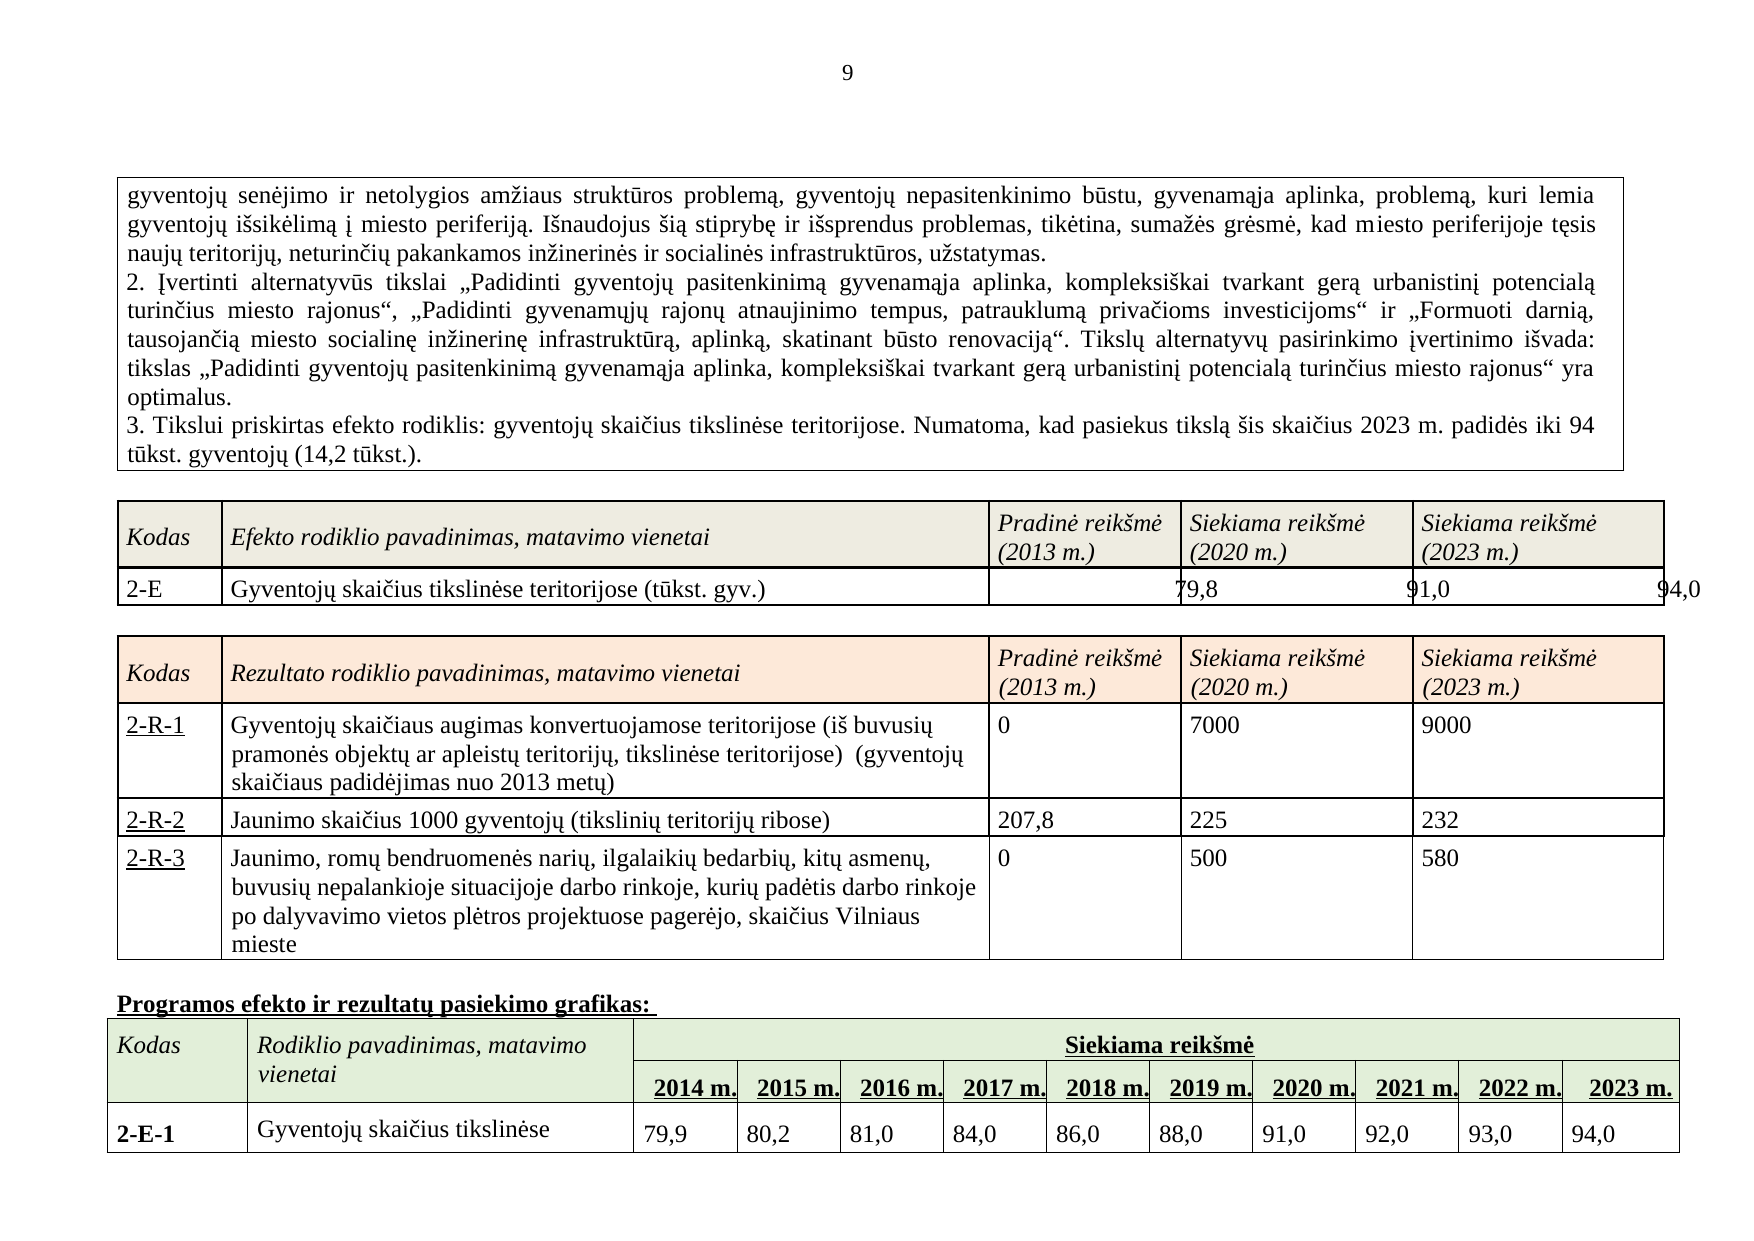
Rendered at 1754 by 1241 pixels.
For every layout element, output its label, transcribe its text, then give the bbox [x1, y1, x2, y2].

table_cell 2-E [119, 569, 221, 604]
table_header [634, 1019, 840, 1060]
table_cell 225 [1182, 799, 1412, 835]
table_header [1459, 1019, 1562, 1060]
table_header [943, 1019, 1046, 1060]
table_header Pradinė reikšmė (2013 m.) [990, 502, 1180, 566]
table_cell Gyventojų skaičiaus augimas konvertuojamose teritorijose (iš buvusių pramonės objektų ar apleistų teritorijų, tikslinėse teritorijose) (gyventojų skaičiaus padidėjimas nuo 2013 metų) [223, 704, 988, 797]
table_cell 88,0 [1150, 1103, 1252, 1152]
table_header Siekiama reikšmė (2020 m.) [1182, 502, 1412, 566]
table_cell 2016 m. [841, 1061, 943, 1102]
table_cell 91,0 [1253, 1103, 1355, 1152]
table_cell 9000 [1414, 704, 1663, 797]
table_header Rezultato rodiklio pavadinimas, matavimo vienetai [223, 637, 988, 702]
table_cell 93,0 [1459, 1103, 1562, 1152]
table_cell 7000 [1182, 704, 1412, 797]
table_cell Jaunimo, romų bendruomenės narių, ilgalaikių bedarbių, kitų asmenų, buvusių nepalankioje situacijoje darbo rinkoje, kurių padėtis darbo rinkoje po dalyvavimo vietos plėtros projektuose pagerėjo, skaičius Vilniaus mieste [222, 837, 989, 959]
table_cell 2021 m. [1356, 1061, 1458, 1102]
table_cell 2019 m. [1150, 1061, 1252, 1102]
table_cell 500 [1182, 837, 1412, 959]
table_header [840, 1019, 943, 1060]
table_cell 86,0 [1047, 1103, 1149, 1152]
table_cell 2023 m. [1563, 1061, 1679, 1102]
table_cell 2-E-1 [108, 1103, 247, 1152]
table_cell 207,8 [990, 799, 1180, 835]
table_cell 2020 m. [1253, 1061, 1355, 1102]
table_header Kodas [108, 1019, 247, 1102]
table_cell 94,0 [1414, 569, 1663, 604]
table_cell Gyventojų skaičius tikslinėse teritorijose (tūkst. gyv.) [223, 569, 988, 604]
table_header Kodas [119, 502, 221, 566]
table_cell 0 [990, 704, 1180, 797]
table_cell 84,0 [944, 1103, 1046, 1152]
table_cell 2018 m. [1047, 1061, 1149, 1102]
text 2. Įvertinti alternatyvūs tikslai „Padidinti gyventojų pasitenkinimą gyvenamąja aplinka, kompleksiškai tvarkant gerą urbanistinį potencialą turinčius miesto rajonus“, „Padidinti gyvenamųjų rajonų atnaujinimo tempus, patrauklumą privačioms investicijoms“ ir „Formuoti darnią, tausojančią miesto socialinę inžinerinę infrastruktūrą, aplinką, skatinant būsto renovaciją“. Tikslų alternatyvų pasirinkimo įvertinimo išvada: tikslas „Padidinti gyventojų pasitenkinimą gyvenamąja aplinka, kompleksiškai tvarkant gerą urbanistinį potencialą turinčius miesto rajonus“ yra optimalus. [118, 263, 1623, 407]
table_cell 80,2 [738, 1103, 840, 1152]
table_header Siekiama reikšmė [1046, 1019, 1253, 1060]
table_cell 92,0 [1356, 1103, 1458, 1152]
table_cell Jaunimo skaičius 1000 gyventojų (tikslinių teritorijų ribose) [223, 799, 988, 835]
table_header Kodas [119, 637, 221, 702]
table_cell 232 [1414, 799, 1663, 835]
table_cell 0 [990, 837, 1181, 959]
table_header [1562, 1019, 1679, 1060]
table_cell 91,0 [1182, 569, 1412, 604]
table_header Efekto rodiklio pavadinimas, matavimo vienetai [223, 502, 988, 566]
table_cell 94,0 [1563, 1103, 1679, 1152]
text gyventojų senėjimo ir netolygios amžiaus struktūros problemą, gyventojų nepasitenkinimo būstu, gyvenamąja aplinka, problemą, kuri lemia gyventojų išsikėlimą į miesto periferiją. Išnaudojus šią stiprybę ir išsprendus problemas, tikėtina, sumažės grėsmė, kad miesto periferijoje tęsis naujų teritorijų, neturinčių pakankamos inžinerinės ir socialinės infrastruktūros, užstatymas. [118, 178, 1623, 263]
table_header Siekiama reikšmė (2023 m.) [1414, 637, 1663, 702]
table_cell 2-R-2 [119, 799, 221, 835]
table_header Pradinė reikšmė (2013 m.) [990, 637, 1180, 702]
table_header Siekiama reikšmė (2020 m.) [1182, 637, 1412, 702]
table_cell Gyventojų skaičius tikslinėse [248, 1103, 633, 1152]
table_cell 2015 m. [738, 1061, 840, 1102]
table_cell 79,9 [634, 1103, 737, 1152]
text 3. Tikslui priskirtas efekto rodiklis: gyventojų skaičius tikslinėse teritorijose. Numatoma, kad pasiekus tikslą šis skaičius 2023 m. padidės iki 94 tūkst. gyventojų (14,2 tūkst.). [118, 407, 1623, 470]
table_cell 2-R-3 [118, 837, 221, 959]
table_cell 580 [1413, 837, 1663, 959]
table_header Siekiama reikšmė (2023 m.) [1414, 502, 1663, 566]
table_cell 81,0 [841, 1103, 943, 1152]
table_cell 2022 m. [1459, 1061, 1562, 1102]
table_header [1253, 1019, 1356, 1060]
table_cell 79,8 [990, 569, 1180, 604]
table_cell 2-R-1 [119, 704, 221, 797]
table_cell 2014 m. [634, 1061, 737, 1102]
text Programos efekto ir rezultatų pasiekimo grafikas: [117, 989, 1624, 1018]
table_header [1356, 1019, 1459, 1060]
table_cell 2017 m. [944, 1061, 1046, 1102]
table_header Rodiklio pavadinimas, matavimo vienetai [248, 1019, 633, 1102]
